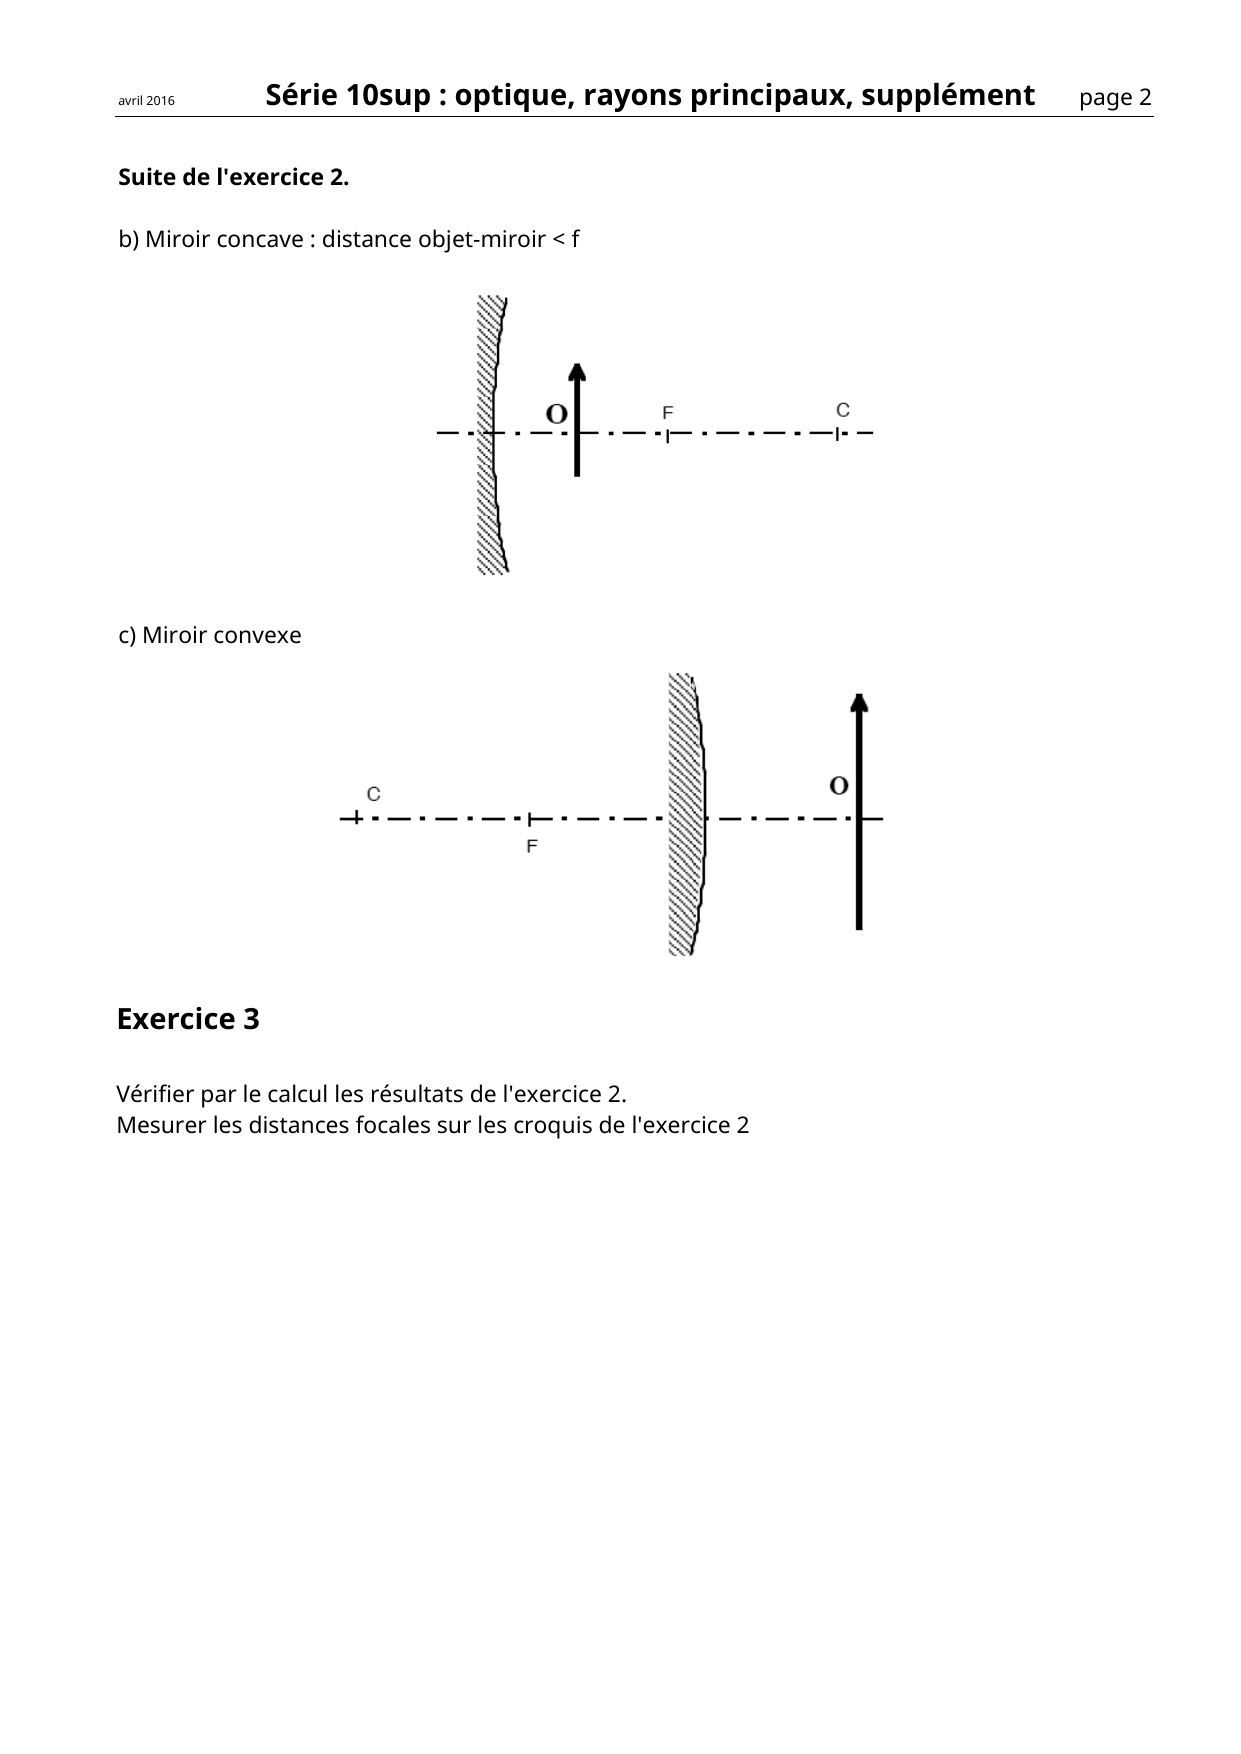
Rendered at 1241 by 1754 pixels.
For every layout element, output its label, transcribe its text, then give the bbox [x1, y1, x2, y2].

text Exercice 3 [116, 998, 1127, 1038]
text Vérifier par le calcul les résultats de l'exercice 2. [116, 1078, 1152, 1109]
text c) Miroir convexe [118, 619, 1152, 650]
text b) Miroir concave : distance objet-miroir < f [118, 223, 1152, 254]
text Suite de l'exercice 2. [118, 160, 1152, 192]
text Mesurer les distances focales sur les croquis de l'exercice 2 [116, 1109, 1152, 1140]
